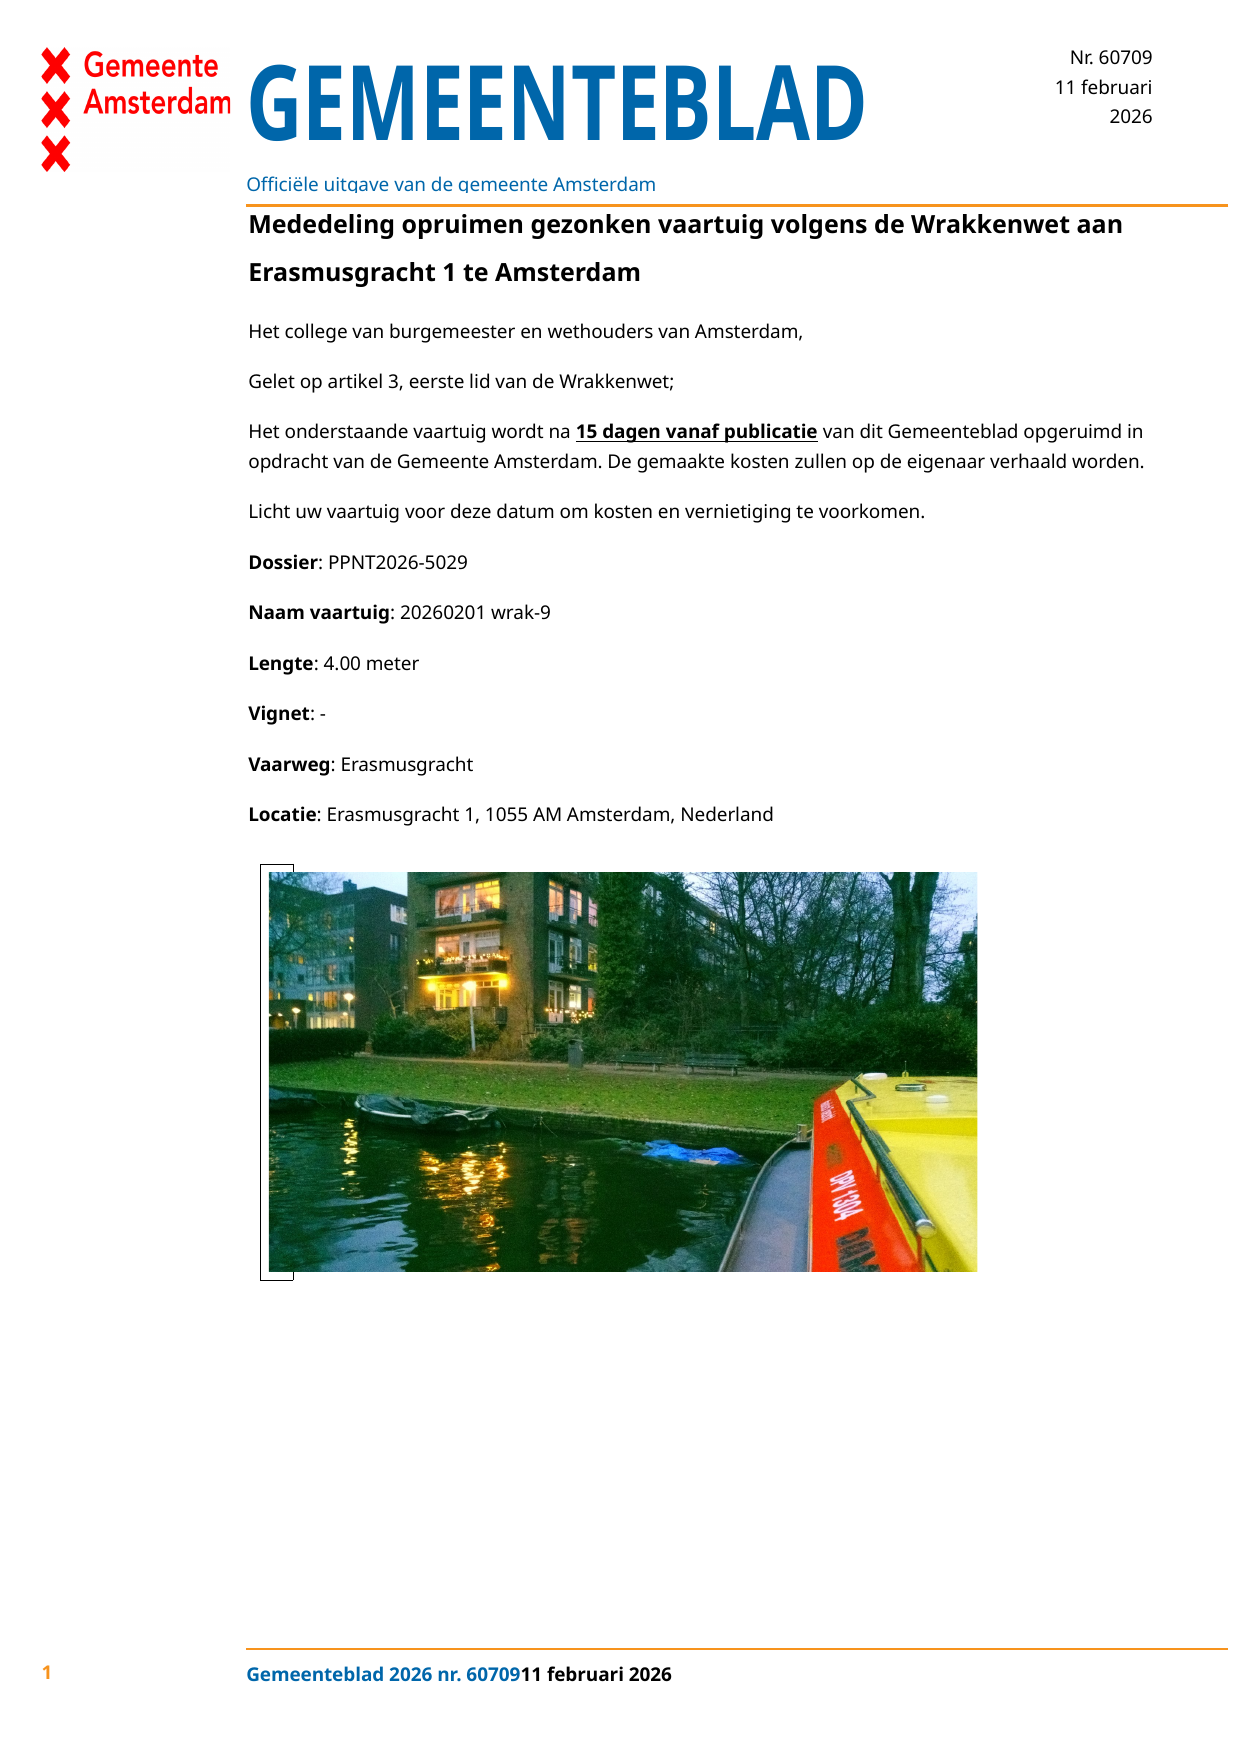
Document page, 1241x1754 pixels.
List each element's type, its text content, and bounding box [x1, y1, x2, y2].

text Gelet op artikel 3, eerste lid van de Wrakkenwet; [248, 368, 1152, 394]
text Licht uw vaartuig voor deze datum om kosten en vernietiging te voorkomen. [248, 499, 1152, 524]
text Locatie: Erasmusgracht 1, 1055 AM Amsterdam, Nederland [248, 801, 1152, 827]
text Het onderstaande vaartuig wordt na 15 dagen vanaf publicatie van dit Gemeenteblad opgeruimd in opdracht van de Gemeente Amsterdam. De gemaakte kosten zullen op de eigenaar verhaald worden. [248, 419, 1152, 474]
text Vignet: - [248, 700, 1152, 726]
picture [41, 47, 231, 172]
text Het college van burgemeester en wethouders van Amsterdam, [248, 318, 1152, 344]
text Dossier: PPNT2026-5029 [248, 549, 1152, 575]
text Mededeling opruimen gezonken vaartuig volgens de Wrakkenwet aan Erasmusgracht 1 te Amsterdam [248, 207, 1152, 288]
text Naam vaartuig: 20260201 wrak-9 [248, 599, 1152, 625]
text Vaarweg: Erasmusgracht [248, 751, 1152, 777]
picture [268, 872, 978, 1272]
text Lengte: 4.00 meter [248, 650, 1152, 676]
